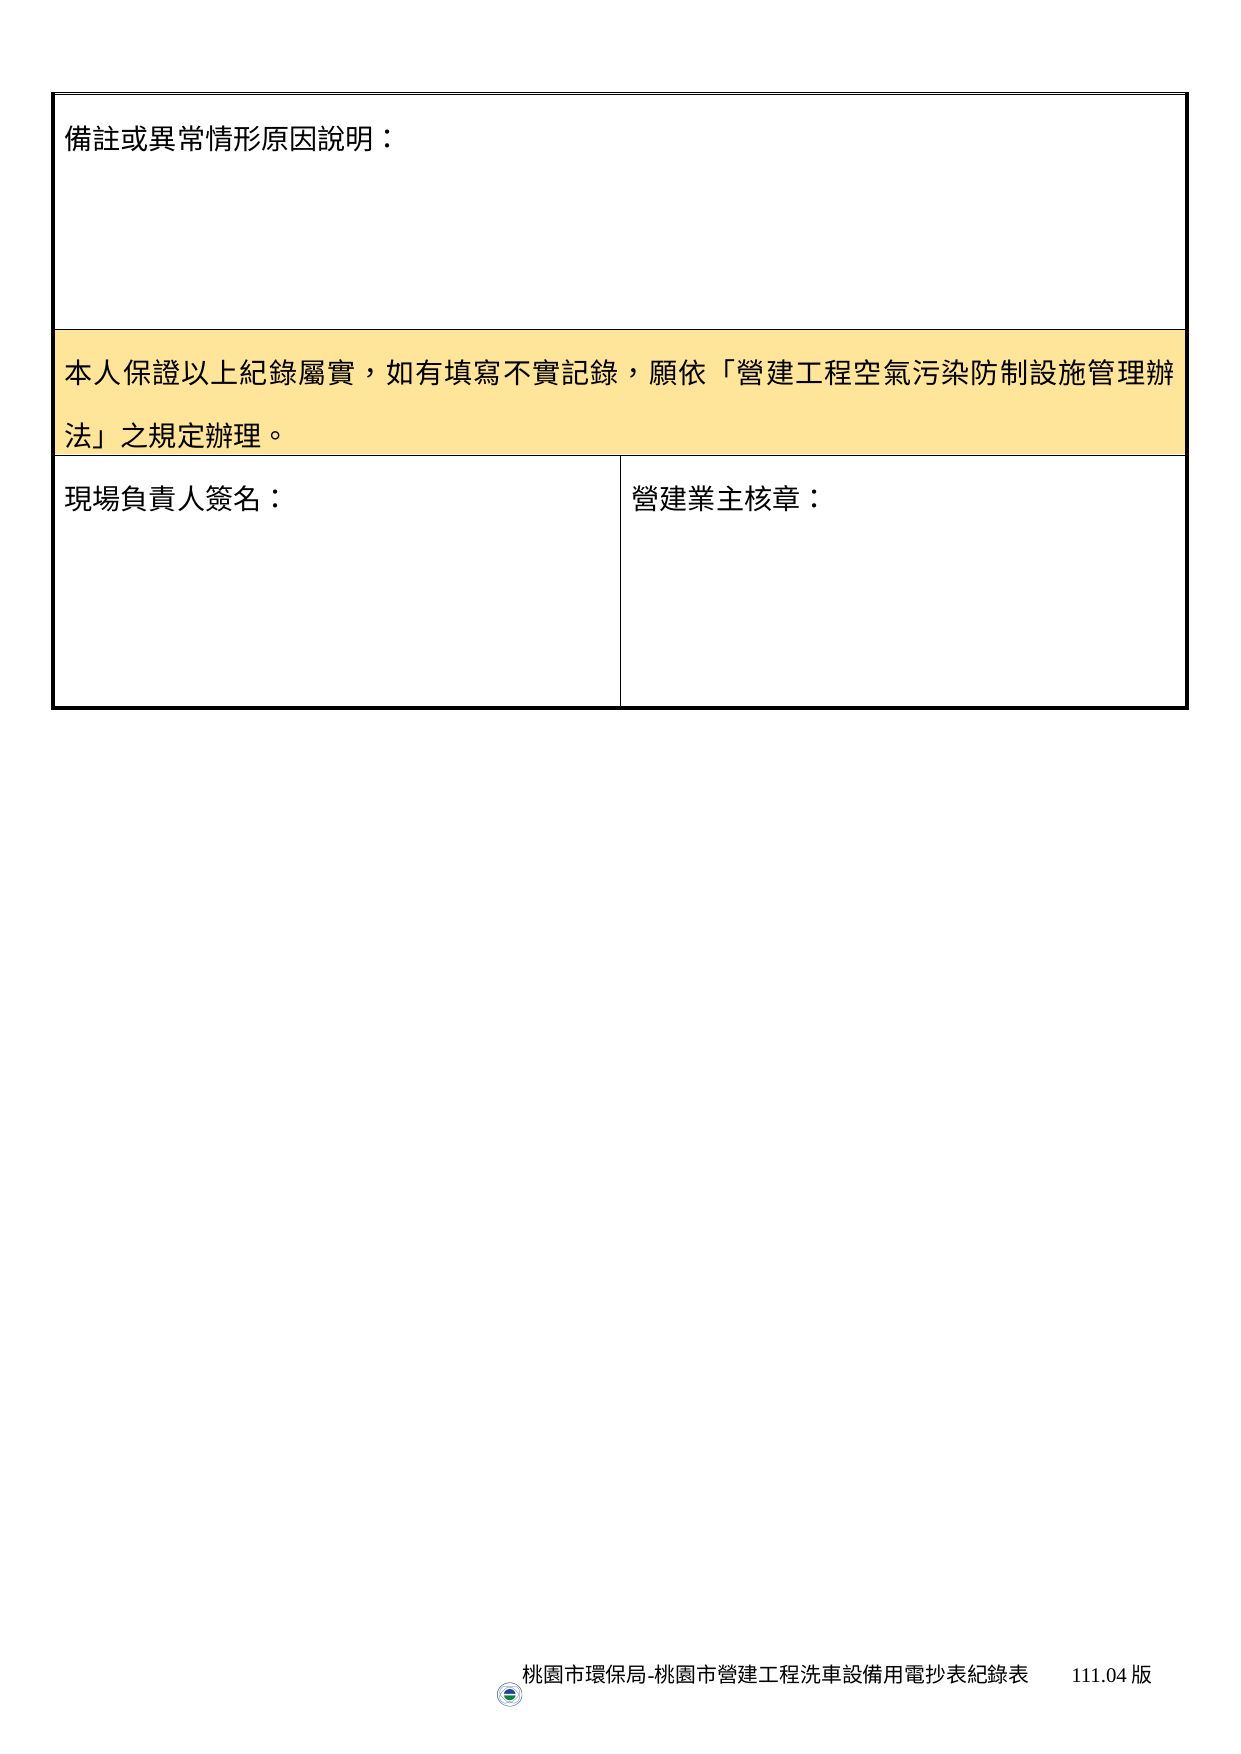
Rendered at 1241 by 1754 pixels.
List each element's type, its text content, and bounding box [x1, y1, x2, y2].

table_cell 備註或異常情形原因說明： [55, 95, 1185, 328]
table_cell 本人保證以上紀錄屬實，如有填寫不實記錄，願依「營建工程空氣污染防制設施管理辦法」之規定辦理。 [55, 330, 1185, 454]
table_cell 營建業主核章： [621, 456, 1185, 706]
table_cell 現場負責人簽名： [55, 456, 620, 706]
